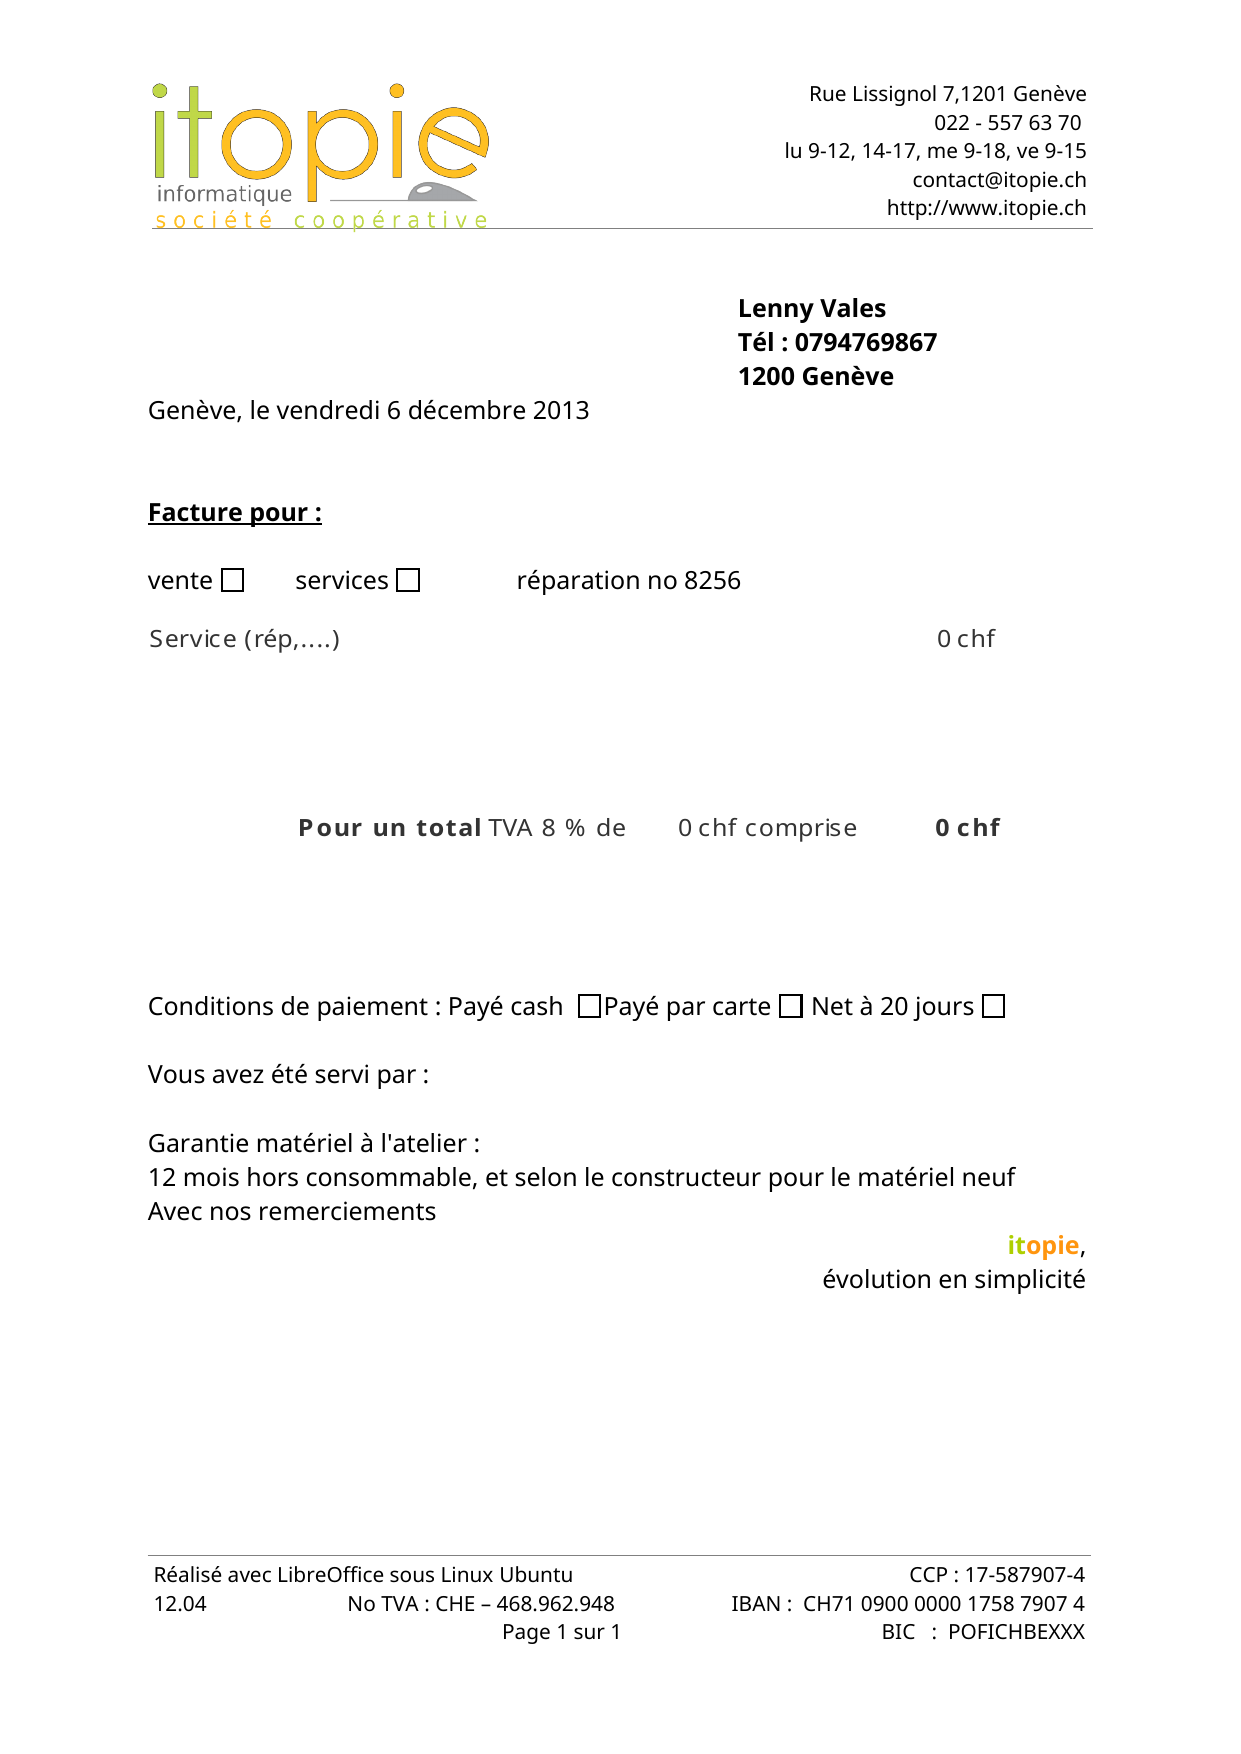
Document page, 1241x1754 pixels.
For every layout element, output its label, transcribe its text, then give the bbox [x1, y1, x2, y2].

text Facture pour : [148, 495, 1093, 529]
text 12 mois hors consommable, et selon le constructeur pour le matériel neuf [148, 1159, 1093, 1193]
text Vous avez été servi par : [148, 1057, 1093, 1091]
text Conditions de paiement : Payé cash Payé par carte Net à 20 jours [148, 989, 1093, 1023]
text itopie, [148, 1227, 1093, 1262]
text 1200 Genève [148, 358, 1093, 392]
text Genève, le vendredi 6 décembre 2013 [148, 392, 1093, 427]
text évolution en simplicité [148, 1262, 1093, 1296]
picture [138, 72, 500, 244]
text Lenny Vales [148, 290, 1093, 324]
text Tél : 0794769867 [148, 324, 1093, 358]
text Garantie matériel à l'atelier : [148, 1125, 1093, 1159]
text Avec nos remerciements [148, 1193, 1093, 1227]
text vente services réparation no 8256 [148, 563, 1093, 597]
